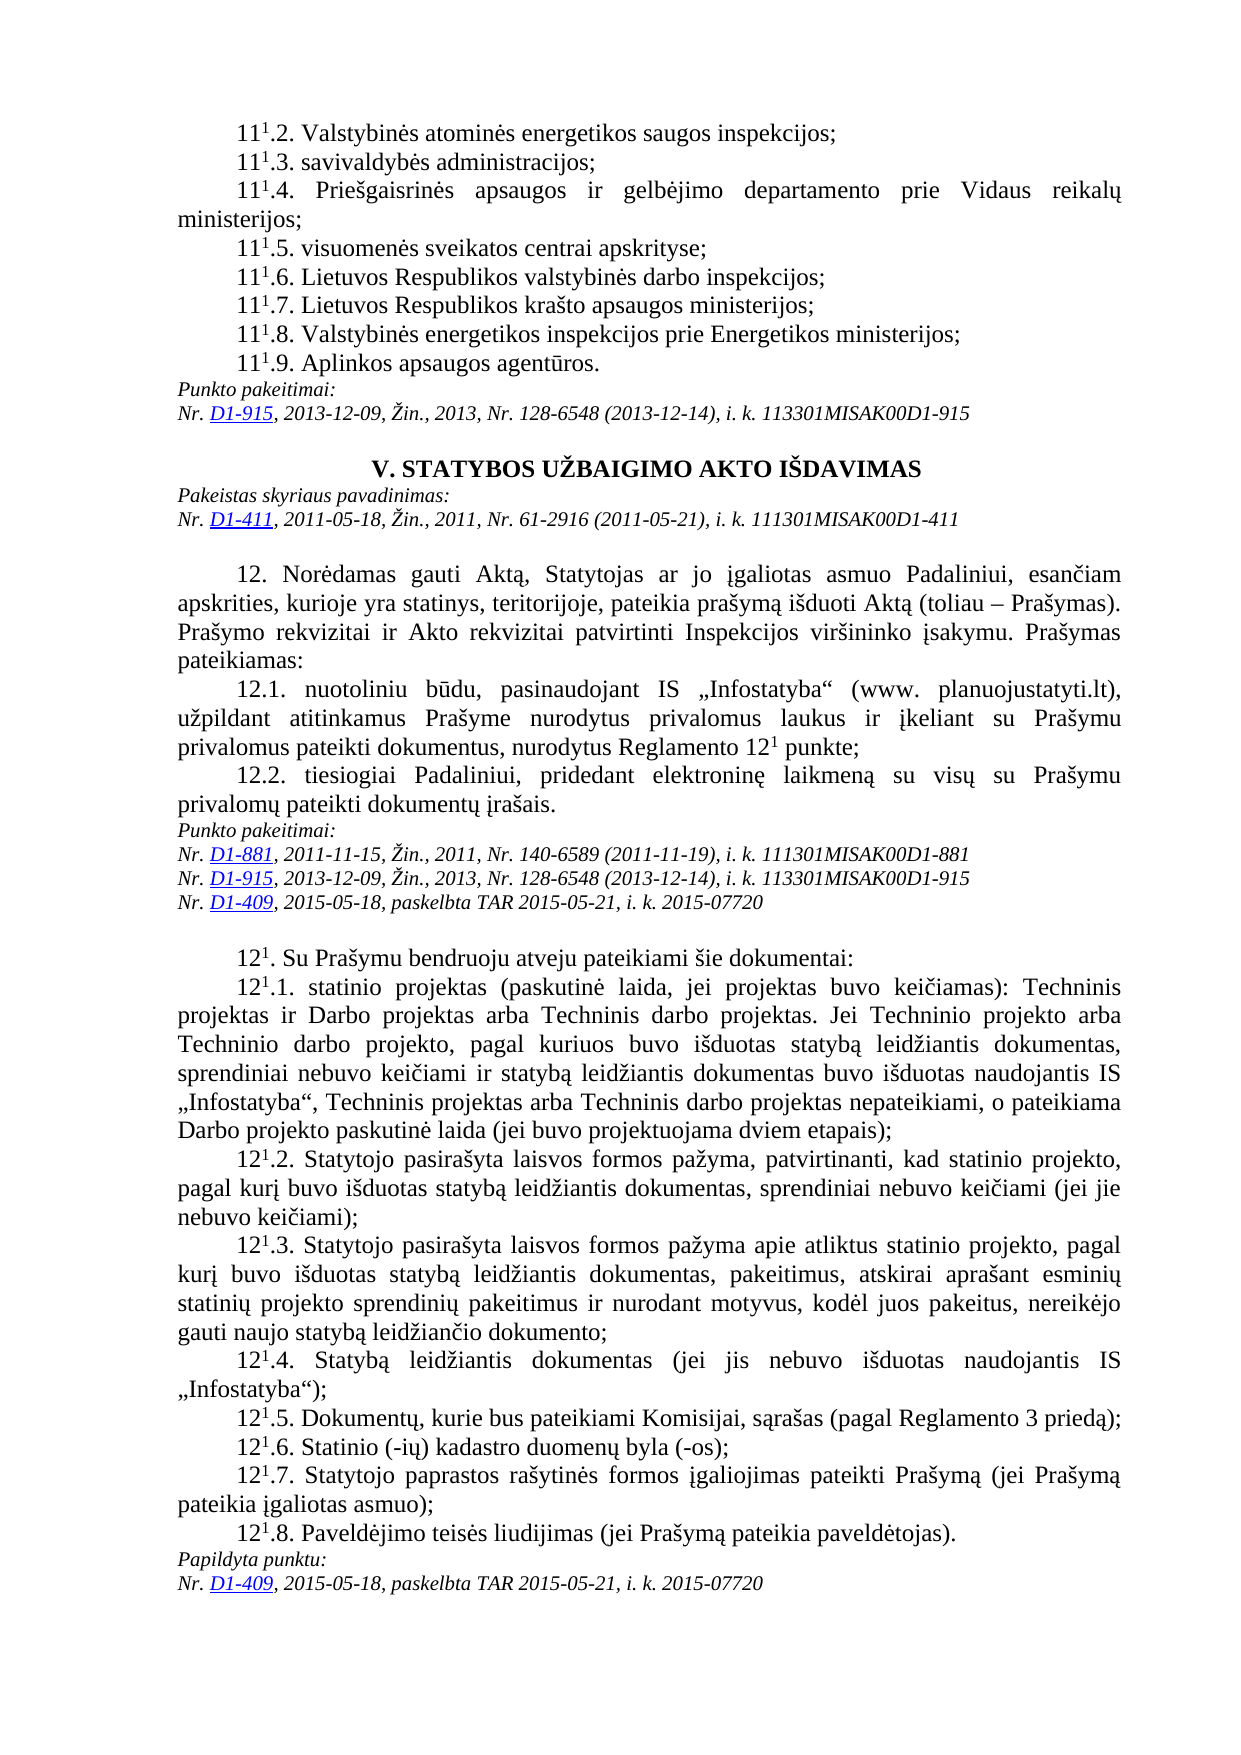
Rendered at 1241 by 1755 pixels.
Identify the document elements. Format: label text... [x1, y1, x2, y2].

text 121.7. Statytojo paprastos rašytinės formos įgaliojimas pateikti Prašymą (jei Prašymą pateikia įgaliotas asmuo); [177, 1461, 1122, 1518]
text 111.3. savivaldybės administracijos; [177, 147, 1122, 176]
text Punkto pakeitimai: [177, 377, 1122, 401]
text 111.7. Lietuvos Respublikos krašto apsaugos ministerijos; [177, 291, 1122, 319]
text 121.1. statinio projektas (paskutinė laida, jei projektas buvo keičiamas): Techninis projektas ir Darbo projektas arba Techninis darbo projektas. Jei Techninio projekto arba Techninio darbo projekto, pagal kuriuos buvo išduotas statybą leidžiantis dokumentas, sprendiniai nebuvo keičiami ir statybą leidžiantis dokumentas buvo išduotas naudojantis IS „Infostatyba“, Techninis projektas arba Techninis darbo projektas nepateikiami, o pateikiama Darbo projekto paskutinė laida (jei buvo projektuojama dviem etapais); [177, 972, 1122, 1144]
text Nr. D1-409, 2015-05-18, paskelbta TAR 2015-05-21, i. k. 2015-07720 [177, 1571, 1122, 1595]
text 111.8. Valstybinės energetikos inspekcijos prie Energetikos ministerijos; [177, 319, 1122, 348]
text 121.3. Statytojo pasirašyta laisvos formos pažyma apie atliktus statinio projekto, pagal kurį buvo išduotas statybą leidžiantis dokumentas, pakeitimus, atskirai aprašant esminių statinių projekto sprendinių pakeitimus ir nurodant motyvus, kodėl juos pakeitus, nereikėjo gauti naujo statybą leidžiančio dokumento; [177, 1231, 1122, 1346]
text 12.2. tiesiogiai Padaliniui, pridedant elektroninę laikmeną su visų su Prašymu privalomų pateikti dokumentų įrašais. [177, 761, 1122, 818]
text 111.6. Lietuvos Respublikos valstybinės darbo inspekcijos; [177, 262, 1122, 291]
text 12. Norėdamas gauti Aktą, Statytojas ar jo įgaliotas asmuo Padaliniui, esančiam apskrities, kurioje yra statinys, teritorijoje, pateikia prašymą išduoti Aktą (toliau – Prašymas). Prašymo rekvizitai ir Akto rekvizitai patvirtinti Inspekcijos viršininko įsakymu. Prašymas pateikiamas: [177, 559, 1122, 674]
text 111.5. visuomenės sveikatos centrai apskrityse; [177, 233, 1122, 262]
text Nr. D1-881, 2011-11-15, Žin., 2011, Nr. 140-6589 (2011-11-19), i. k. 111301MISAK00D1-881 [177, 842, 1122, 866]
text Nr. D1-411, 2011-05-18, Žin., 2011, Nr. 61-2916 (2011-05-21), i. k. 111301MISAK00D1-411 [177, 507, 1122, 531]
text 111.4. Priešgaisrinės apsaugos ir gelbėjimo departamento prie Vidaus reikalų ministerijos; [177, 176, 1122, 233]
text 12.1. nuotoliniu būdu, pasinaudojant IS „Infostatyba“ (www. planuojustatyti.lt), užpildant atitinkamus Prašyme nurodytus privalomus laukus ir įkeliant su Prašymu privalomus pateikti dokumentus, nurodytus Reglamento 121 punkte; [177, 674, 1122, 761]
text 121.6. Statinio (-ių) kadastro duomenų byla (-os); [177, 1432, 1122, 1461]
text Nr. D1-409, 2015-05-18, paskelbta TAR 2015-05-21, i. k. 2015-07720 [177, 890, 1122, 914]
text Nr. D1-915, 2013-12-09, Žin., 2013, Nr. 128-6548 (2013-12-14), i. k. 113301MISAK00D1-915 [177, 401, 1122, 425]
text 111.9. Aplinkos apsaugos agentūros. [177, 348, 1122, 377]
text 121.2. Statytojo pasirašyta laisvos formos pažyma, patvirtinanti, kad statinio projekto, pagal kurį buvo išduotas statybą leidžiantis dokumentas, sprendiniai nebuvo keičiami (jei jie nebuvo keičiami); [177, 1144, 1122, 1231]
text 121.8. Paveldėjimo teisės liudijimas (jei Prašymą pateikia paveldėtojas). [177, 1518, 1122, 1547]
text V. STATYBOS UŽBAIGIMO AKTO IŠDAVIMAS [177, 454, 1122, 482]
text 121.4. Statybą leidžiantis dokumentas (jei jis nebuvo išduotas naudojantis IS „Infostatyba“); [177, 1346, 1122, 1403]
text Punkto pakeitimai: [177, 818, 1122, 842]
text Nr. D1-915, 2013-12-09, Žin., 2013, Nr. 128-6548 (2013-12-14), i. k. 113301MISAK00D1-915 [177, 866, 1122, 890]
text 111.2. Valstybinės atominės energetikos saugos inspekcijos; [177, 118, 1122, 147]
text 121.5. Dokumentų, kurie bus pateikiami Komisijai, sąrašas (pagal Reglamento 3 priedą); [177, 1403, 1122, 1432]
text 121. Su Prašymu bendruoju atveju pateikiami šie dokumentai: [177, 943, 1122, 972]
text Pakeistas skyriaus pavadinimas: [177, 482, 1122, 507]
text Papildyta punktu: [177, 1547, 1122, 1571]
